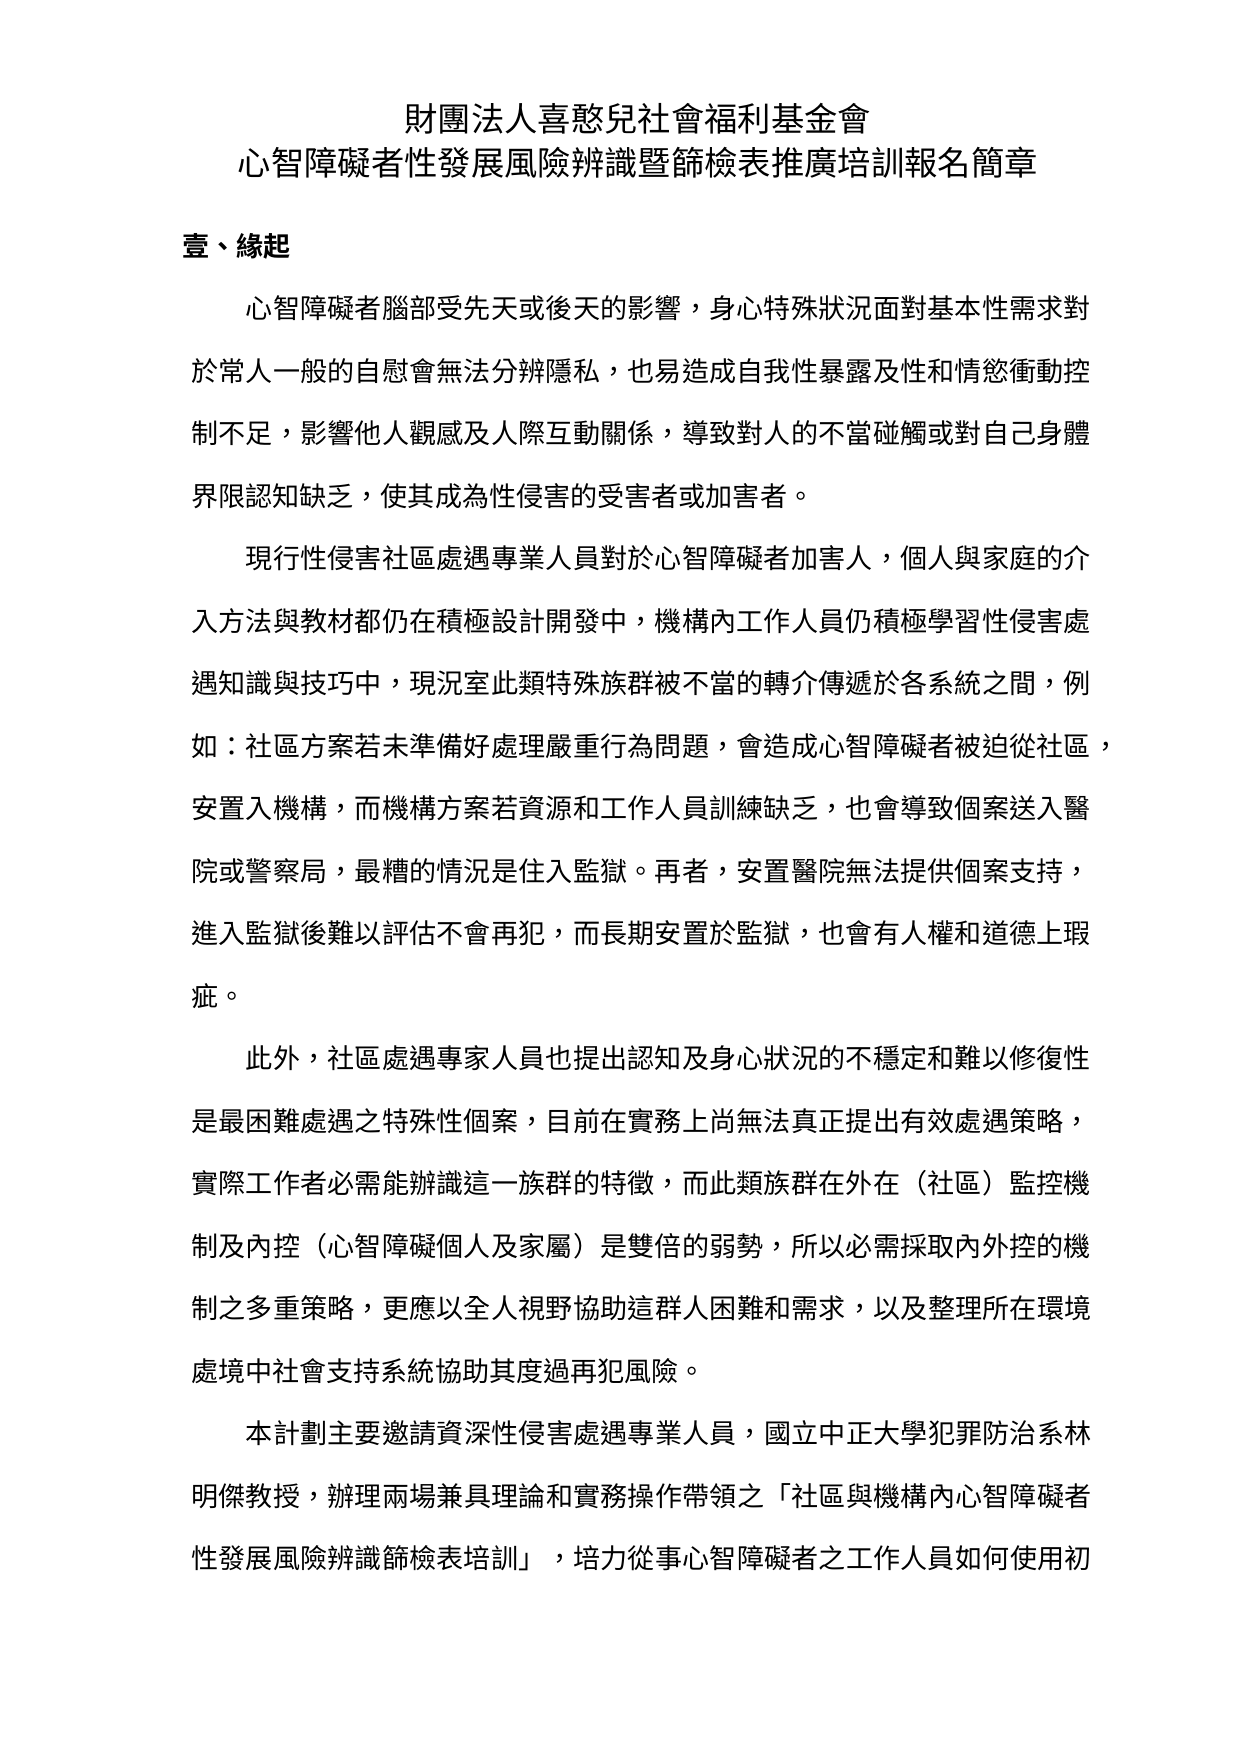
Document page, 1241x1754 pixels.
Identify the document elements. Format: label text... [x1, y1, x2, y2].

text 壹、緣起 [182, 202, 1093, 265]
text 現行性侵害社區處遇專業人員對於心智障礙者加害人，個人與家庭的介入方法與教材都仍在積極設計開發中，機構內工作人員仍積極學習性侵害處遇知識與技巧中，現況室此類特殊族群被不當的轉介傳遞於各系統之間，例如：社區方案若未準備好處理嚴重行為問題，會造成心智障礙者被迫從社區，安置入機構，而機構方案若資源和工作人員訓練缺乏，也會導致個案送入醫院或警察局，最糟的情況是住入監獄。再者，安置醫院無法提供個案支持，進入監獄後難以評估不會再犯，而長期安置於監獄，也會有人權和道德上瑕疵。 [191, 515, 1093, 1015]
text 心智障礙者腦部受先天或後天的影響，身心特殊狀況面對基本性需求對於常人一般的自慰會無法分辨隱私，也易造成自我性暴露及性和情慾衝動控制不足，影響他人觀感及人際互動關係，導致對人的不當碰觸或對自己身體界限認知缺乏，使其成為性侵害的受害者或加害者。 [191, 265, 1093, 515]
text 本計劃主要邀請資深性侵害處遇專業人員，國立中正大學犯罪防治系林明傑教授，辦理兩場兼具理論和實務操作帶領之「社區與機構內心智障礙者性發展風險辨識篩檢表培訓」，培力從事心智障礙者之工作人員如何使用初 [191, 1390, 1093, 1577]
text 心智障礙者性發展風險辨識暨篩檢表推廣培訓報名簡章 [182, 140, 1093, 184]
text 此外，社區處遇專家人員也提出認知及身心狀況的不穩定和難以修復性是最困難處遇之特殊性個案，目前在實務上尚無法真正提出有效處遇策略，實際工作者必需能辦識這一族群的特徵，而此類族群在外在（社區）監控機制及內控（心智障礙個人及家屬）是雙倍的弱勢，所以必需採取內外控的機制之多重策略，更應以全人視野協助這群人困難和需求，以及整理所在環境處境中社會支持系統協助其度過再犯風險。 [191, 1015, 1093, 1390]
text 財團法人喜憨兒社會福利基金會 [182, 96, 1093, 140]
